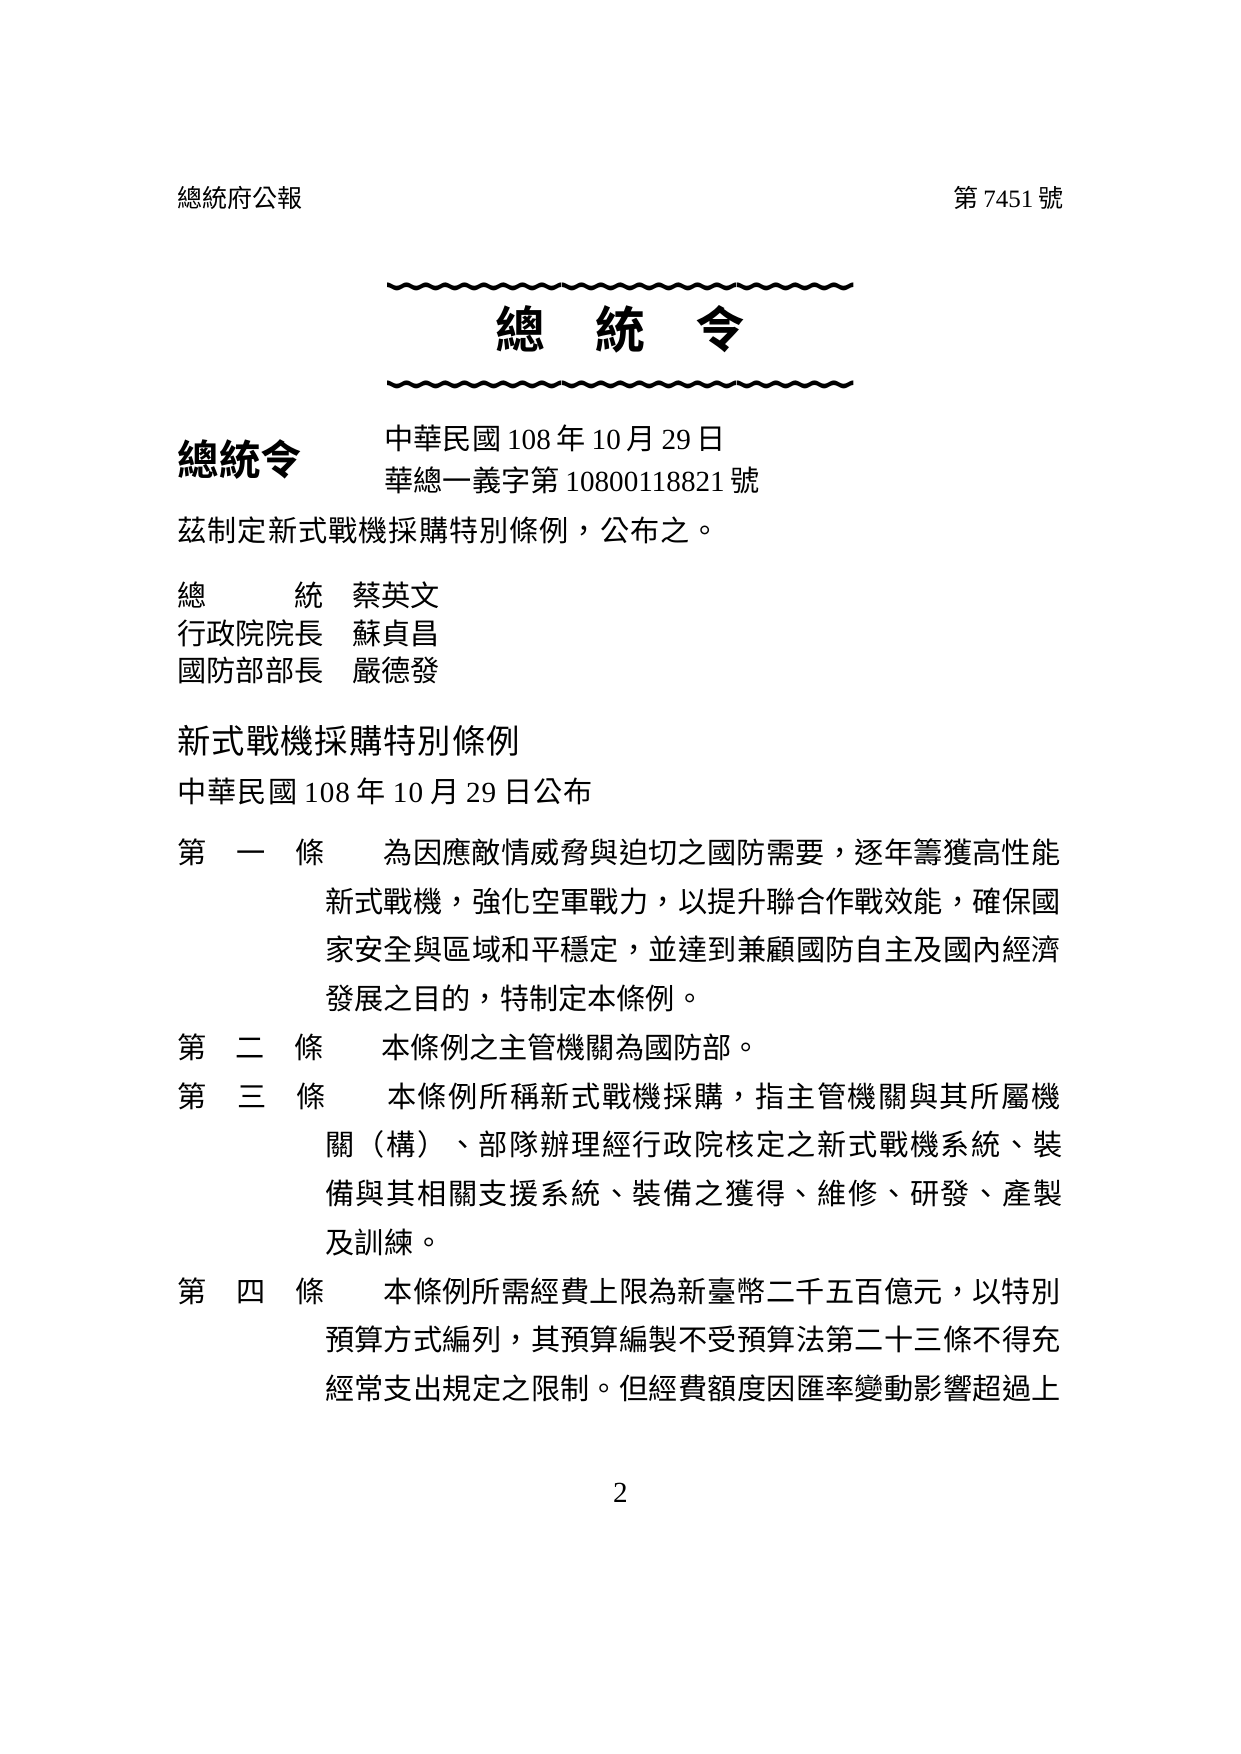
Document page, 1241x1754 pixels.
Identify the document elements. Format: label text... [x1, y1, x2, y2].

text 新式戰機採購特別條例 [177, 714, 1063, 763]
text 第 四 條 本條例所需經費上限為新臺幣二千五百億元，以特別預算方式編列，其預算編製不受預算法第二十三條不得充經常支出規定之限制。但經費額度因匯率變動影響超過上 [177, 1263, 1063, 1409]
text ﹏﹏﹏﹏﹏﹏﹏﹏ [177, 363, 1063, 388]
table_header 中華民國108年10月29日 華總一義字第10800118821號 [381, 413, 877, 502]
text 第 三 條 本條例所稱新式戰機採購，指主管機關與其所屬機關（構）、部隊辦理經行政院核定之新式戰機系統、裝備與其相關支援系統、裝備之獲得、維修、研發、產製及訓練。 [177, 1068, 1063, 1263]
text 第 二 條 本條例之主管機關為國防部。 [177, 1019, 1063, 1068]
text 中華民國108年10月29日公布 [177, 763, 1063, 812]
text 總 統 蔡英文 行政院院長 蘇貞昌 國防部部長 嚴德發 [177, 577, 1063, 689]
table_header 總統令 [174, 413, 381, 502]
text 茲制定新式戰機採購特別條例，公布之。 [177, 502, 1063, 552]
text ﹏﹏﹏﹏﹏﹏﹏﹏ [177, 266, 1063, 291]
text 總統令 [177, 291, 1063, 363]
text 第 一 條 為因應敵情威脅與迫切之國防需要，逐年籌獲高性能新式戰機，強化空軍戰力，以提升聯合作戰效能，確保國家安全與區域和平穩定，並達到兼顧國防自主及國內經濟發展之目的，特制定本條例。 [177, 824, 1063, 1019]
